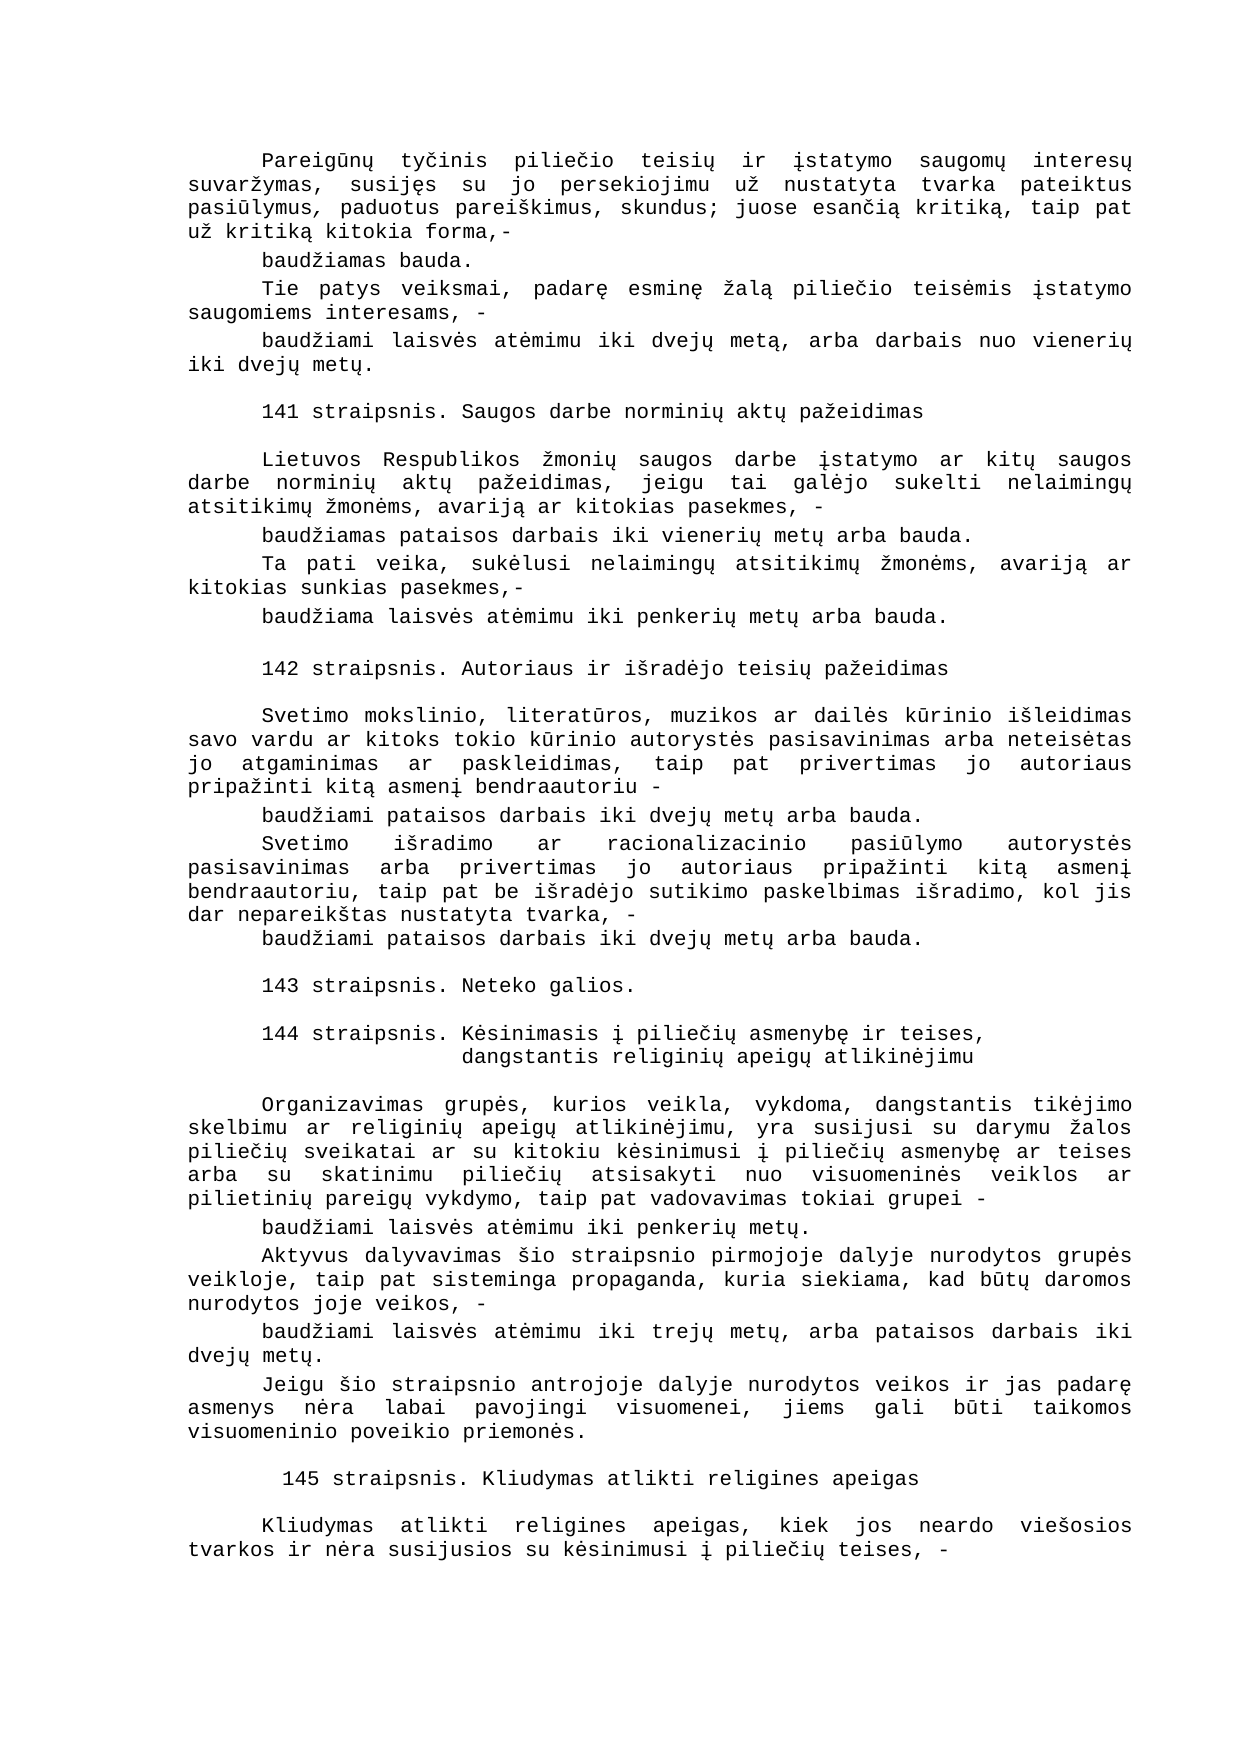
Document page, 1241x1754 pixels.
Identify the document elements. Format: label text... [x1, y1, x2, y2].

text Lietuvos Respublikos žmonių saugos darbe įstatymo ar kitų saugos darbe norminių aktų pažeidimas, jeigu tai galėjo sukelti nelaimingų atsitikimų žmonėms, avariją ar kitokias pasekmes, - [187, 449, 1132, 520]
text baudžiami laisvės atėmimu iki trejų metų, arba pataisos darbais iki dvejų metų. [187, 1321, 1132, 1369]
text baudžiami laisvės atėmimu iki penkerių metų. [205, 1217, 1132, 1240]
text Aktyvus dalyvavimas šio straipsnio pirmojoje dalyje nurodytos grupės veikloje, taip pat sisteminga propaganda, kuria siekiama, kad būtų daromos nurodytos joje veikos, - [187, 1245, 1132, 1316]
text Svetimo mokslinio, literatūros, muzikos ar dailės kūrinio išleidimas savo vardu ar kitoks tokio kūrinio autorystės pasisavinimas arba neteisėtas jo atgaminimas ar paskleidimas, taip pat privertimas jo autoriaus pripažinti kitą asmenį bendraautoriu - [187, 705, 1132, 800]
text dangstantis religinių apeigų atlikinėjimu [261, 1046, 1132, 1070]
text Organizavimas grupės, kurios veikla, vykdoma, dangstantis tikėjimo skelbimu ar religinių apeigų atlikinėjimu, yra susijusi su darymu žalos piliečių sveikatai ar su kitokiu kėsinimusi į piliečių asmenybę ar teises arba su skatinimu piliečių atsisakyti nuo visuomeninės veiklos ar pilietinių pareigų vykdymo, taip pat vadovavimas tokiai grupei - [187, 1093, 1132, 1212]
text baudžiami pataisos darbais iki dvejų metų arba bauda. [187, 928, 1132, 952]
text baudžiama laisvės atėmimu iki penkerių metų arba bauda. [187, 606, 1132, 629]
text baudžiami pataisos darbais iki dvejų metų arba bauda. [187, 805, 1132, 828]
text baudžiamas pataisos darbais iki vienerių metų arba bauda. [187, 525, 1132, 548]
text baudžiamas bauda. [187, 249, 1132, 273]
text Jeigu šio straipsnio antrojoje dalyje nurodytos veikos ir jas padarę asmenys nėra labai pavojingi visuomenei, jiems gali būti taikomos visuomeninio poveikio priemonės. [187, 1374, 1132, 1444]
text 141 straipsnis. Saugos darbe norminių aktų pažeidimas [209, 401, 1132, 425]
text 144 straipsnis. Kėsinimasis į piliečių asmenybę ir teises, [261, 1023, 1132, 1046]
text Pareigūnų tyčinis piliečio teisių ir įstatymo saugomų interesų suvaržymas, susijęs su jo persekiojimu už nustatyta tvarka pateiktus pasiūlymus, paduotus pareiškimus, skundus; juose esančią kritiką, taip pat už kritiką kitokia forma,- [187, 150, 1132, 244]
text 145 straipsnis. Kliudymas atlikti religines apeigas [208, 1468, 1132, 1492]
text Svetimo išradimo ar racionalizacinio pasiūlymo autorystės pasisavinimas arba privertimas jo autoriaus pripažinti kitą asmenį bendraautoriu, taip pat be išradėjo sutikimo paskelbimas išradimo, kol jis dar nepareikštas nustatyta tvarka, - [187, 833, 1132, 928]
text Ta pati veika, sukėlusi nelaimingų atsitikimų žmonėms, avariją ar kitokias sunkias pasekmes,- [187, 553, 1132, 601]
text Tie patys veiksmai, padarę esminę žalą piliečio teisėmis įstatymo saugomiems interesams, - [187, 278, 1132, 326]
text 142 straipsnis. Autoriaus ir išradėjo teisių pažeidimas [207, 658, 1132, 682]
text 143 straipsnis. Neteko galios. [206, 975, 1132, 999]
text baudžiami laisvės atėmimu iki dvejų metą, arba darbais nuo vienerių iki dvejų metų. [187, 331, 1132, 378]
text Kliudymas atlikti religines apeigas, kiek jos neardo viešosios tvarkos ir nėra susijusios su kėsinimusi į piliečių teises, - [187, 1516, 1132, 1563]
